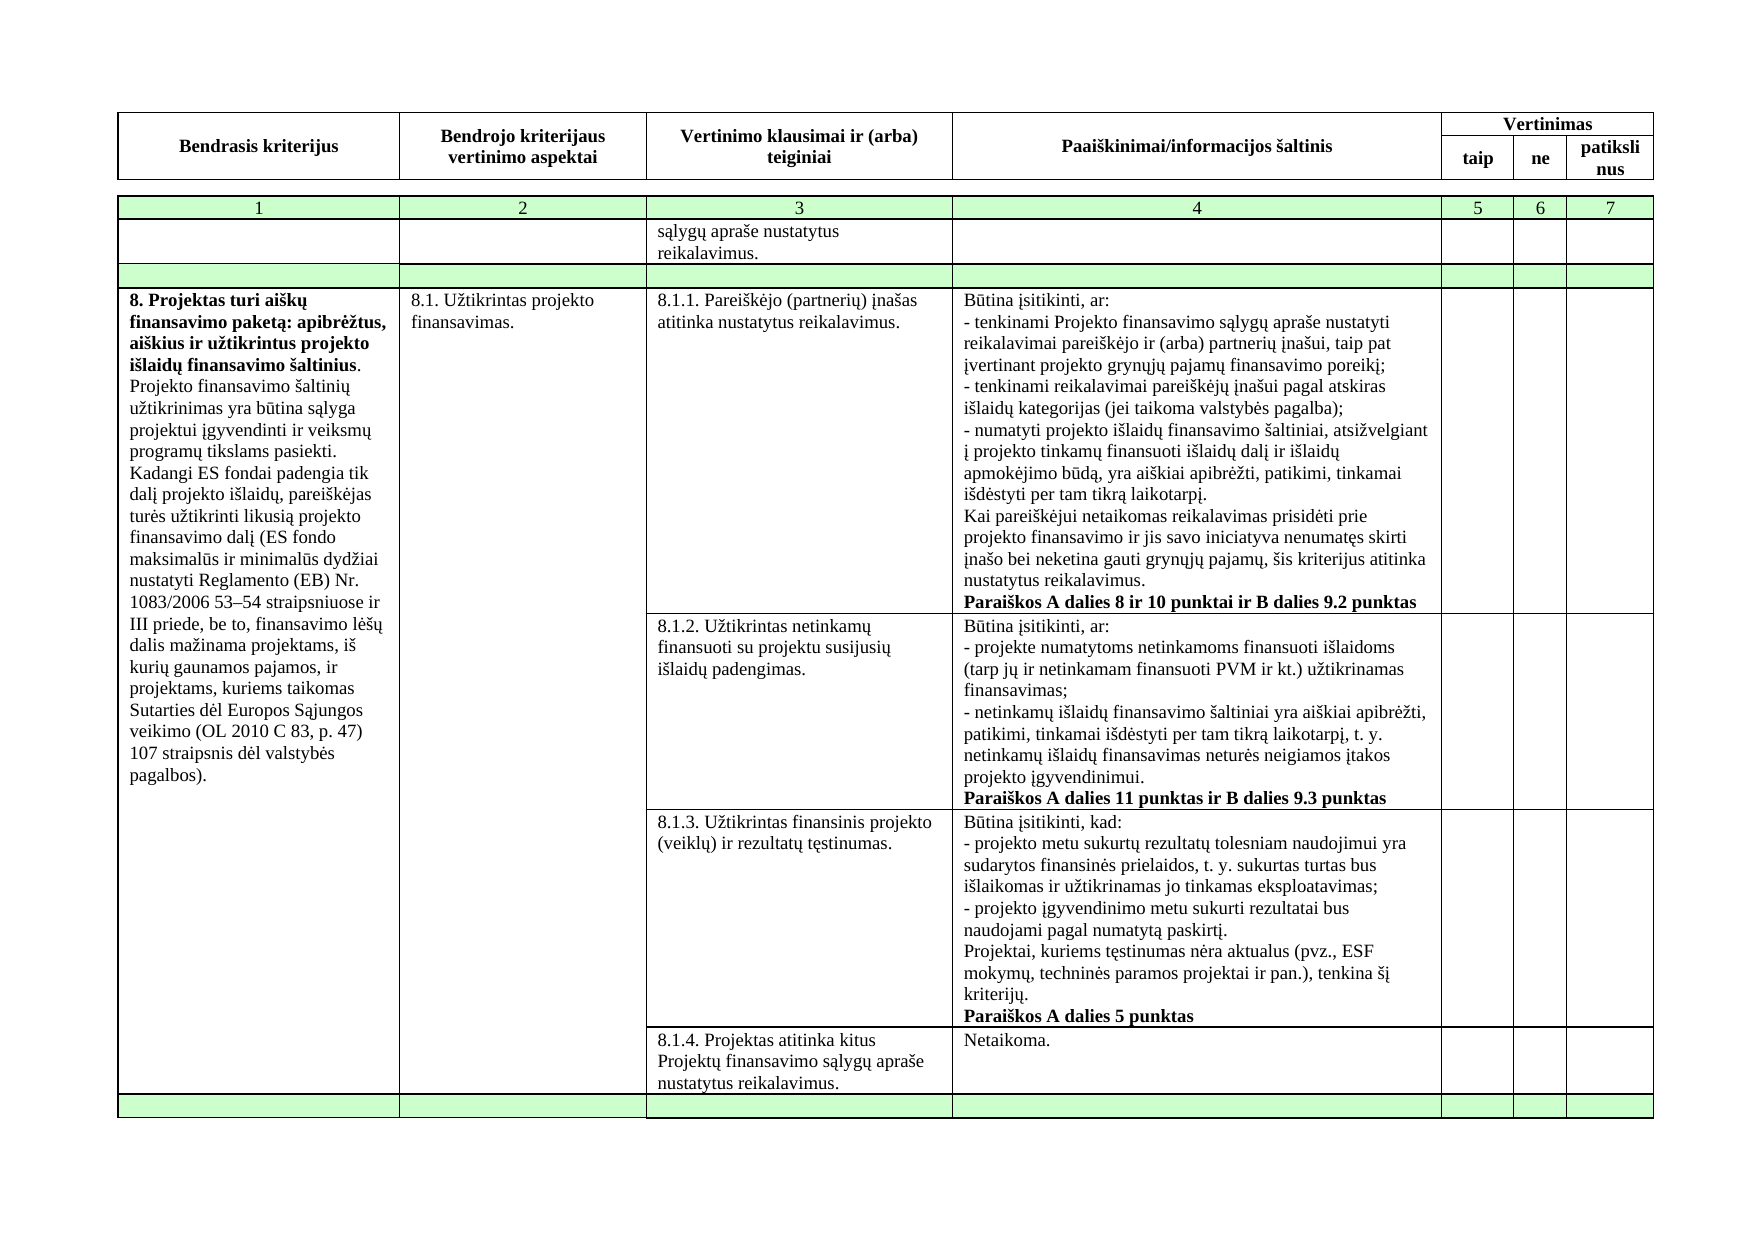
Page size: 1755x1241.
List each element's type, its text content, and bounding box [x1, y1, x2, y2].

table_header Bendrojo kriterijaus vertinimo aspektai [400, 113, 646, 179]
table_cell 2 [400, 197, 646, 218]
table_cell [1442, 614, 1513, 809]
table_cell 8. Projektas turi aiškų finansavimo paketą: apibrėžtus, aiškius ir užtikrintus projekto išlaidų finansavimo šaltinius. Projekto finansavimo šaltinių užtikrinimas yra būtina sąlyga projektui įgyvendinti ir veiksmų programų tikslams pasiekti. Kadangi ES fondai padengia tik dalį projekto išlaidų, pareiškėjas turės užtikrinti likusią projekto finansavimo dalį (ES fondo maksimalūs ir minimalūs dydžiai nustatyti Reglamento (EB) Nr. 1083/2006 53–54 straipsniuose ir III priede, be to, finansavimo lėšų dalis mažinama projektams, iš kurių gaunamos pajamos, ir projektams, kuriems taikomas Sutarties dėl Europos Sąjungos veikimo (OL 2010 C 83, p. 47) 107 straipsnis dėl valstybės pagalbos). [119, 289, 399, 1093]
table_cell ne [1514, 136, 1566, 179]
table_cell [1514, 1095, 1566, 1117]
table_cell Būtina įsitikinti, ar: - tenkinami Projekto finansavimo sąlygų apraše nustatyti reikalavimai pareiškėjo ir (arba) partnerių įnašui, taip pat įvertinant projekto grynųjų pajamų finansavimo poreikį; - tenkinami reikalavimai pareiškėjų įnašui pagal atskiras išlaidų kategorijas (jei taikoma valstybės pagalba); - numatyti projekto išlaidų finansavimo šaltiniai, atsižvelgiant į projekto tinkamų finansuoti išlaidų dalį ir išlaidų apmokėjimo būdą, yra aiškiai apibrėžti, patikimi, tinkamai išdėstyti per tam tikrą laikotarpį. Kai pareiškėjui netaikomas reikalavimas prisidėti prie projekto finansavimo ir jis savo iniciatyva nenumatęs skirti įnašo bei neketina gauti grynųjų pajamų, šis kriterijus atitinka nustatytus reikalavimus. Paraiškos A dalies 8 ir 10 punktai ir B dalies 9.2 punktas [953, 289, 1441, 612]
table_header Paaiškinimai/informacijos šaltinis [953, 113, 1441, 179]
table_cell [119, 1095, 399, 1117]
table_cell [1514, 1028, 1566, 1093]
table_cell [118, 180, 399, 194]
table_cell [1514, 265, 1566, 287]
table_header Vertinimas [1442, 113, 1653, 135]
table_cell [1514, 614, 1566, 809]
table_cell 3 [647, 197, 952, 218]
table_cell [119, 264, 399, 287]
table_cell [953, 1095, 1441, 1117]
table_cell taip [1442, 136, 1513, 179]
table_cell 7 [1567, 197, 1653, 218]
table_cell [1442, 180, 1514, 194]
table_cell [1442, 1095, 1513, 1117]
table_cell 8.1.4. Projektas atitinka kitus Projektų finansavimo sąlygų apraše nustatytus reikalavimus. [647, 1028, 952, 1093]
table_cell Būtina įsitikinti, ar: - projekte numatytoms netinkamoms finansuoti išlaidoms (tarp jų ir netinkamam finansuoti PVM ir kt.) užtikrinamas finansavimas; - netinkamų išlaidų finansavimo šaltiniai yra aiškiai apibrėžti, patikimi, tinkamai išdėstyti per tam tikrą laikotarpį, t. y. netinkamų išlaidų finansavimas neturės neigiamos įtakos projekto įgyvendinimui. Paraiškos A dalies 11 punktas ir B dalies 9.3 punktas [953, 614, 1441, 809]
table_cell 8.1.3. Užtikrintas finansinis projekto (veiklų) ir rezultatų tęstinumas. [647, 810, 952, 1026]
table_cell [1514, 289, 1566, 612]
table_cell 4 [953, 197, 1441, 218]
table_cell [953, 220, 1441, 263]
table_cell [400, 220, 646, 263]
table_cell [646, 180, 952, 194]
table_cell [1442, 265, 1513, 287]
table_cell 1 [119, 197, 399, 218]
table_cell [400, 265, 646, 287]
table_cell Būtina įsitikinti, kad: - projekto metu sukurtų rezultatų tolesniam naudojimui yra sudarytos finansinės prielaidos, t. y. sukurtas turtas bus išlaikomas ir užtikrinamas jo tinkamas eksploatavimas; - projekto įgyvendinimo metu sukurti rezultatai bus naudojami pagal numatytą paskirtį. Projektai, kuriems tęstinumas nėra aktualus (pvz., ESF mokymų, techninės paramos projektai ir pan.), tenkina šį kriterijų. Paraiškos A dalies 5 punktas [953, 810, 1441, 1026]
table_cell [1567, 1028, 1653, 1093]
table_cell [400, 180, 646, 194]
table_cell [952, 180, 1442, 194]
table_cell 8.1. Užtikrintas projekto finansavimas. [400, 289, 646, 1093]
table_cell 8.1.1. Pareiškėjo (partnerių) įnašas atitinka nustatytus reikalavimus. [647, 289, 952, 612]
table_cell [400, 1095, 646, 1117]
table_cell [1514, 180, 1567, 194]
table_cell 6 [1514, 197, 1566, 218]
table_cell 8.1.2. Užtikrintas netinkamų finansuoti su projektu susijusių išlaidų padengimas. [647, 614, 952, 809]
table_cell [1567, 220, 1653, 263]
table_cell [1567, 265, 1653, 287]
table_cell [953, 265, 1441, 287]
table_cell [647, 1095, 952, 1117]
table_cell [1442, 289, 1513, 612]
table_cell patikslinus [1567, 136, 1653, 179]
table_cell [1514, 810, 1566, 1026]
table_cell Netaikoma. [953, 1028, 1441, 1093]
table_header Vertinimo klausimai ir (arba) teiginiai [647, 113, 952, 179]
table_cell [1442, 810, 1513, 1026]
table_cell [647, 265, 952, 287]
table_cell [1567, 614, 1653, 809]
table_cell [1567, 289, 1653, 612]
table_header Bendrasis kriterijus [119, 113, 399, 179]
table_cell [1567, 180, 1653, 194]
table_cell 5 [1442, 197, 1513, 218]
table_cell [1442, 220, 1513, 263]
table_cell [1514, 220, 1566, 263]
table_cell [1442, 1028, 1513, 1093]
table_cell [1567, 1095, 1653, 1117]
table_cell [1567, 810, 1653, 1026]
table_cell sąlygų apraše nustatytus reikalavimus. [647, 220, 952, 263]
table_cell [119, 220, 399, 263]
